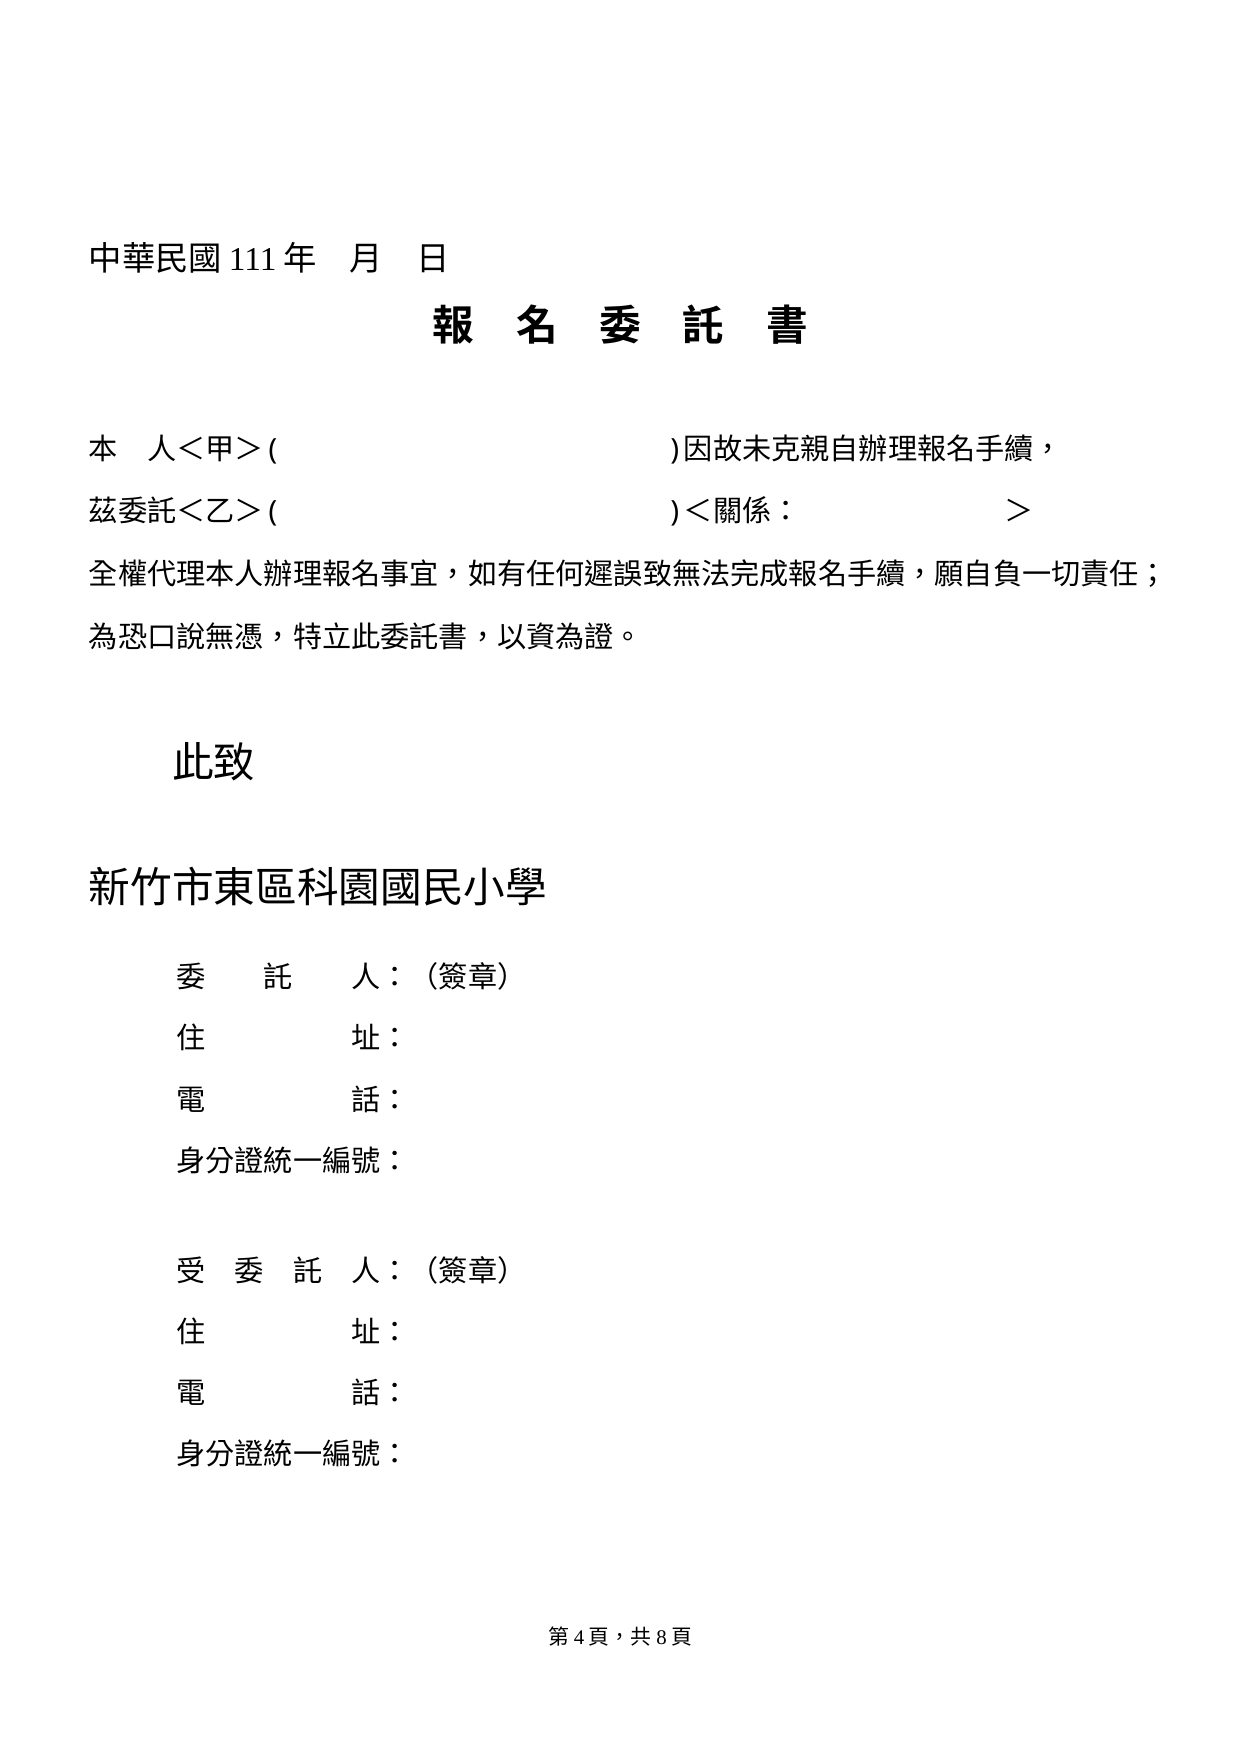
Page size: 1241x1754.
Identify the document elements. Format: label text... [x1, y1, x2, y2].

text 電 話： [89, 1076, 1152, 1118]
text 受 委 託 人：（簽章） [89, 1247, 1152, 1289]
text 茲委託＜乙＞( )＜關係： ＞ [89, 468, 1152, 530]
text 全權代理本人辦理報名事宜，如有任何遲誤致無法完成報名手續，願自負一切責任；為恐口說無憑，特立此委託書，以資為證。 [89, 530, 1152, 655]
text 報 名 委 託 書 [89, 280, 1152, 343]
text 新竹市東區科園國民小學 [89, 843, 1152, 905]
text 中華民國111年 月 日 [89, 232, 1152, 280]
text 身分證統一編號： [89, 1137, 1152, 1180]
text 此致 [89, 718, 1152, 780]
text 身分證統一編號： [89, 1431, 1152, 1473]
text 電 話： [89, 1370, 1152, 1412]
text 住 址： [89, 1308, 1152, 1351]
text 委 託 人：（簽章） [89, 954, 1152, 996]
text 住 址： [89, 1015, 1152, 1057]
text 本 人＜甲＞( )因故未克親自辦理報名手續， [89, 405, 1152, 468]
